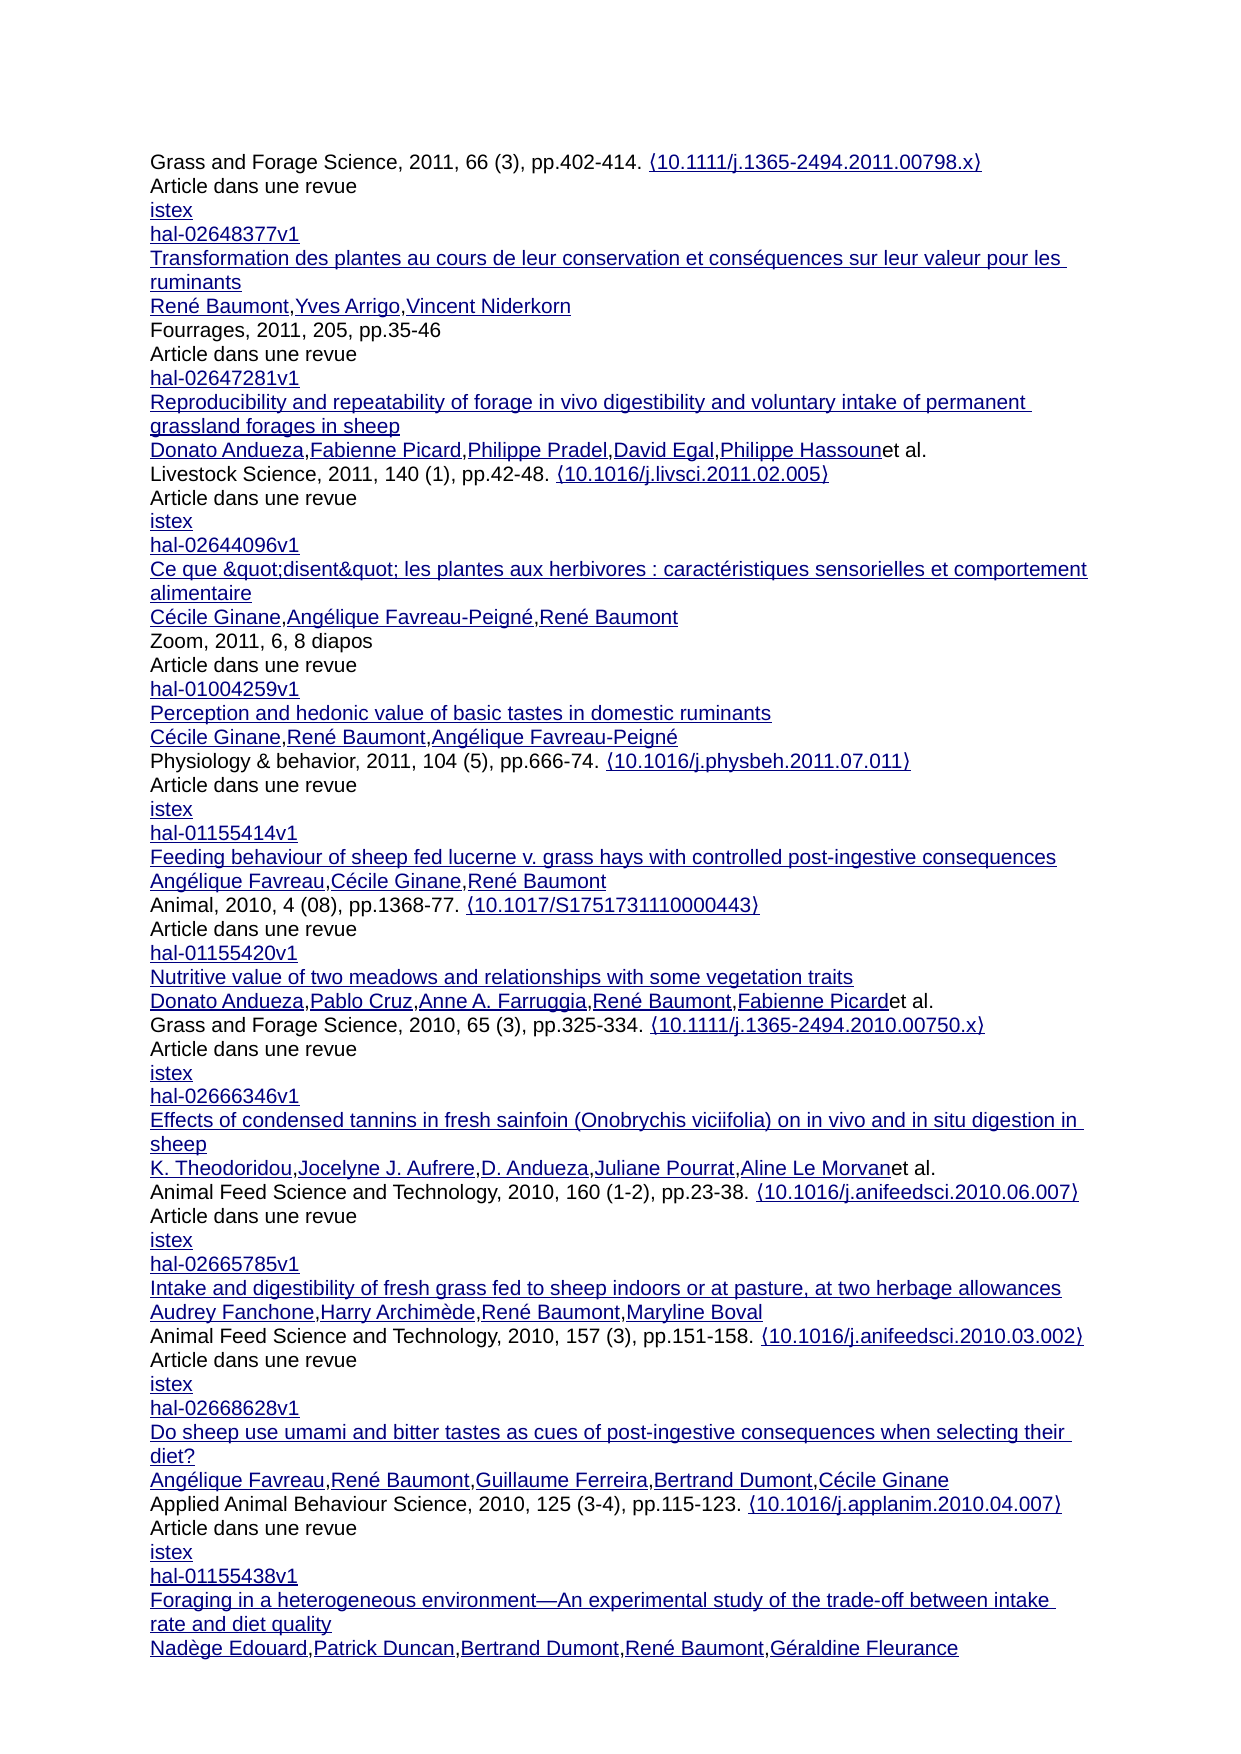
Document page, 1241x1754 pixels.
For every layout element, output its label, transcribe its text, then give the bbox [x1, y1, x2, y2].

table_cell Effects of condensed tannins in fresh sainfoin (Onobrychis viciifolia) on in vivo and in situ digestion in sheep K. Theodoridou,Jocelyne J. Aufrere,D. Andueza,Juliane Pourrat,Aline Le Morvanet al. Animal Feed Science and Technology, 2010, 160 (1-2), pp.23-38. ⟨10.1016/j.anifeedsci.2010.06.007⟩ Article dans une revue istex hal-02665785v1 [150, 1108, 1090, 1276]
table_cell Perception and hedonic value of basic tastes in domestic ruminants Cécile Ginane,René Baumont,Angélique Favreau-Peigné Physiology & behavior, 2011, 104 (5), pp.666-74. ⟨10.1016/j.physbeh.2011.07.011⟩ Article dans une revue istex hal-01155414v1 [150, 701, 1090, 845]
table_cell Feeding behaviour of sheep fed lucerne v. grass hays with controlled post-ingestive consequences Angélique Favreau,Cécile Ginane,René Baumont Animal, 2010, 4 (08), pp.1368-77. ⟨10.1017/S1751731110000443⟩ Article dans une revue hal-01155420v1 [150, 845, 1090, 964]
table_cell Nutritive value of two meadows and relationships with some vegetation traits Donato Andueza,Pablo Cruz,Anne A. Farruggia,René Baumont,Fabienne Picardet al. Grass and Forage Science, 2010, 65 (3), pp.325-334. ⟨10.1111/j.1365-2494.2010.00750.x⟩ Article dans une revue istex hal-02666346v1 [150, 965, 1090, 1108]
table_cell Intake and digestibility of fresh grass fed to sheep indoors or at pasture, at two herbage allowances Audrey Fanchone,Harry Archimède,René Baumont,Maryline Boval Animal Feed Science and Technology, 2010, 157 (3), pp.151-158. ⟨10.1016/j.anifeedsci.2010.03.002⟩ Article dans une revue istex hal-02668628v1 [150, 1276, 1090, 1420]
table_cell Foraging in a heterogeneous environment—An experimental study of the trade-off between intake rate and diet quality Nadège Edouard,Patrick Duncan,Bertrand Dumont,René Baumont,Géraldine Fleurance [150, 1588, 1090, 1659]
table_cell Grass and Forage Science, 2011, 66 (3), pp.402-414. ⟨10.1111/j.1365-2494.2011.00798.x⟩ Article dans une revue istex hal-02648377v1 [150, 150, 1090, 246]
table_cell Do sheep use umami and bitter tastes as cues of post-ingestive consequences when selecting their diet? Angélique Favreau,René Baumont,Guillaume Ferreira,Bertrand Dumont,Cécile Ginane Applied Animal Behaviour Science, 2010, 125 (3-4), pp.115-123. ⟨10.1016/j.applanim.2010.04.007⟩ Article dans une revue istex hal-01155438v1 [150, 1420, 1090, 1587]
table_cell Reproducibility and repeatability of forage in vivo digestibility and voluntary intake of permanent grassland forages in sheep Donato Andueza,Fabienne Picard,Philippe Pradel,David Egal,Philippe Hassounet al. Livestock Science, 2011, 140 (1), pp.42-48. ⟨10.1016/j.livsci.2011.02.005⟩ Article dans une revue istex hal-02644096v1 [150, 390, 1090, 557]
table_cell Ce que &quot;disent&quot; les plantes aux herbivores : caractéristiques sensorielles et comportement alimentaire Cécile Ginane,Angélique Favreau-Peigné,René Baumont Zoom, 2011, 6, 8 diapos Article dans une revue hal-01004259v1 [150, 557, 1090, 701]
table_cell Transformation des plantes au cours de leur conservation et conséquences sur leur valeur pour les ruminants René Baumont,Yves Arrigo,Vincent Niderkorn Fourrages, 2011, 205, pp.35-46 Article dans une revue hal-02647281v1 [150, 246, 1090, 389]
